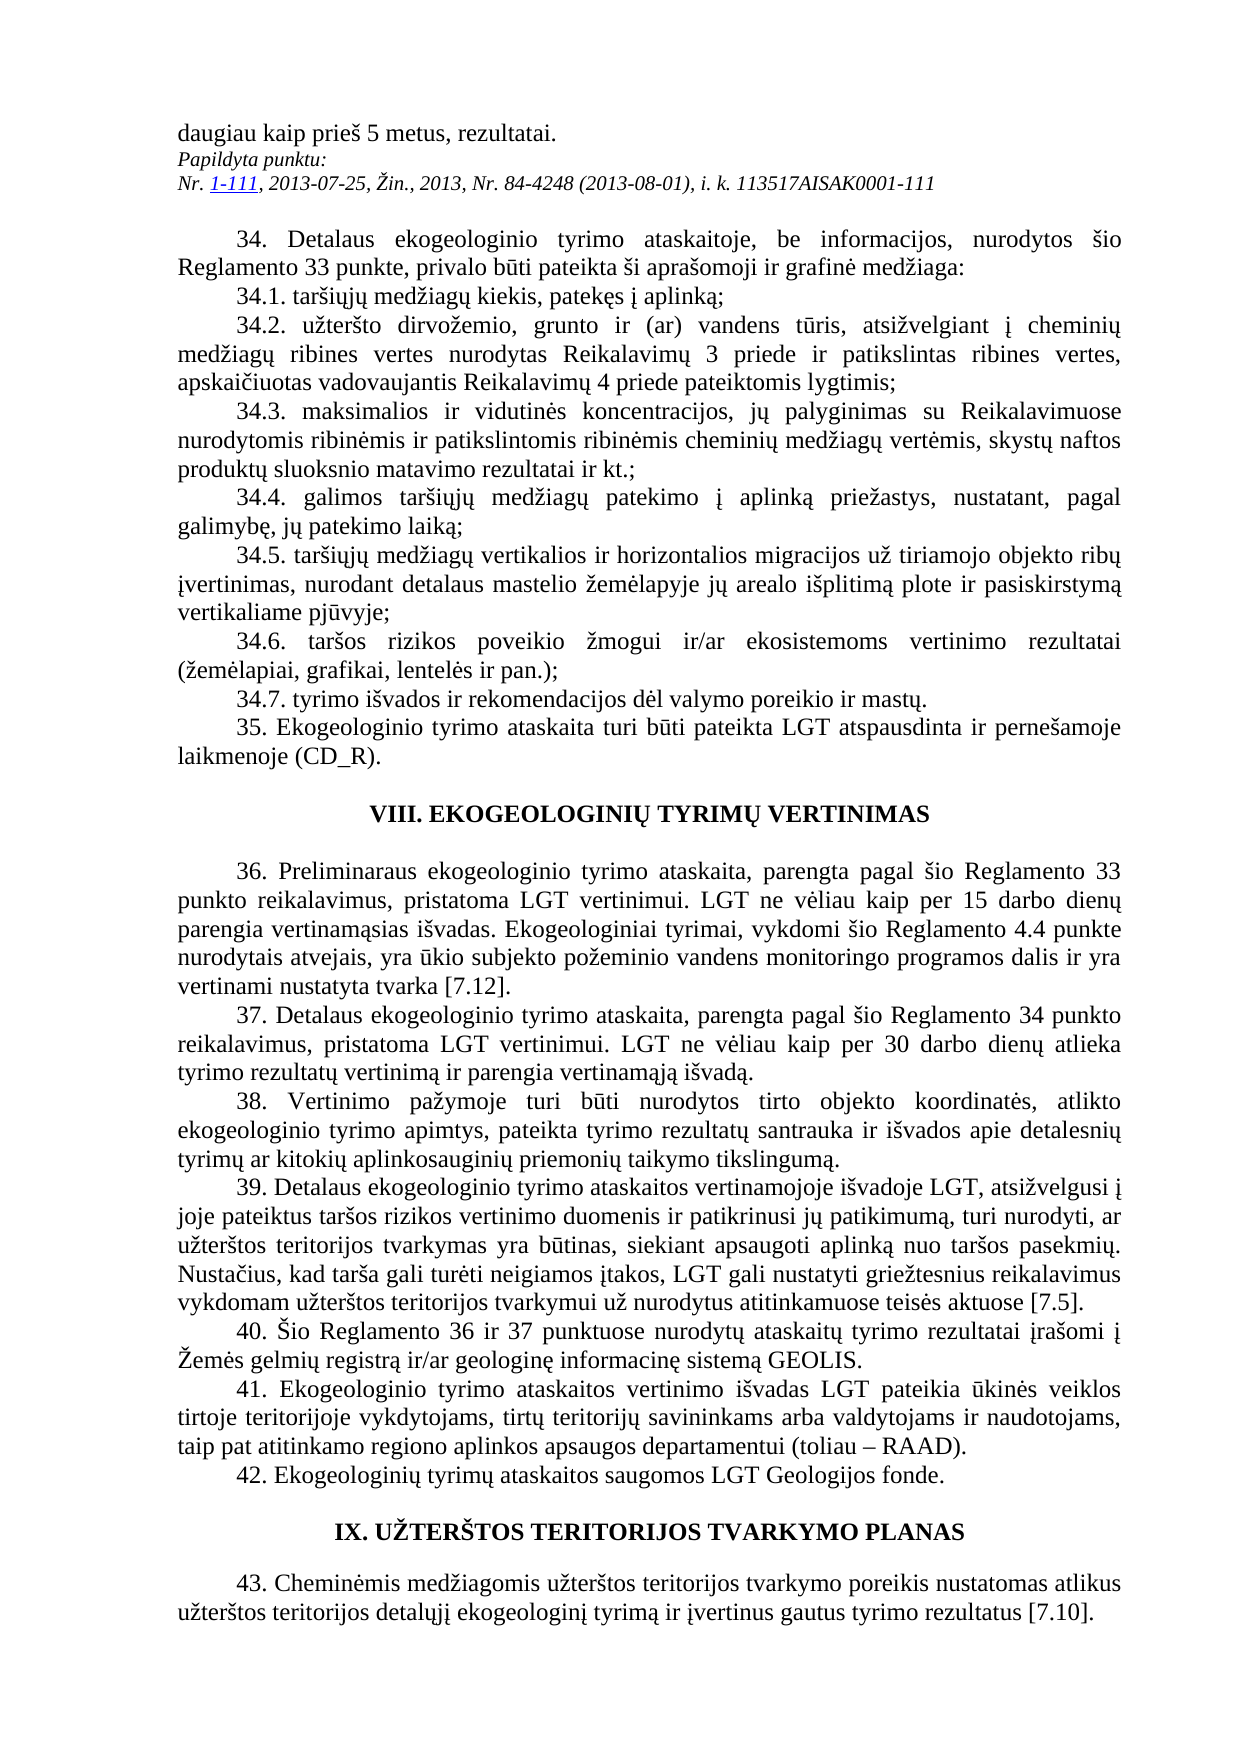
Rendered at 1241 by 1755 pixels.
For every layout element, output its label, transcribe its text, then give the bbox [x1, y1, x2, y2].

text 37. Detalaus ekogeologinio tyrimo ataskaita, parengta pagal šio Reglamento 34 punkto reikalavimus, pristatoma LGT vertinimui. LGT ne vėliau kaip per 30 darbo dienų atlieka tyrimo rezultatų vertinimą ir parengia vertinamąją išvadą. [177, 1000, 1122, 1086]
text 34.1. taršiųjų medžiagų kiekis, patekęs į aplinką; [177, 281, 1122, 310]
text Papildyta punktu: [177, 147, 1122, 171]
text 34. Detalaus ekogeologinio tyrimo ataskaitoje, be informacijos, nurodytos šio Reglamento 33 punkte, privalo būti pateikta ši aprašomoji ir grafinė medžiaga: [177, 224, 1122, 281]
text 34.7. tyrimo išvados ir rekomendacijos dėl valymo poreikio ir mastų. [177, 684, 1122, 712]
text 43. Cheminėmis medžiagomis užterštos teritorijos tvarkymo poreikis nustatomas atlikus užterštos teritorijos detalųjį ekogeologinį tyrimą ir įvertinus gautus tyrimo rezultatus [7.10]. [177, 1568, 1122, 1625]
text 34.3. maksimalios ir vidutinės koncentracijos, jų palyginimas su Reikalavimuose nurodytomis ribinėmis ir patikslintomis ribinėmis cheminių medžiagų vertėmis, skystų naftos produktų sluoksnio matavimo rezultatai ir kt.; [177, 396, 1122, 482]
text Nr. 1-111, 2013-07-25, Žin., 2013, Nr. 84-4248 (2013-08-01), i. k. 113517AISAK0001-111 [177, 171, 1122, 195]
text 36. Preliminaraus ekogeologinio tyrimo ataskaita, parengta pagal šio Reglamento 33 punkto reikalavimus, pristatoma LGT vertinimui. LGT ne vėliau kaip per 15 darbo dienų parengia vertinamąsias išvadas. Ekogeologiniai tyrimai, vykdomi šio Reglamento 4.4 punkte nurodytais atvejais, yra ūkio subjekto požeminio vandens monitoringo programos dalis ir yra vertinami nustatyta tvarka [7.12]. [177, 856, 1122, 1000]
text 34.5. taršiųjų medžiagų vertikalios ir horizontalios migracijos už tiriamojo objekto ribų įvertinimas, nurodant detalaus mastelio žemėlapyje jų arealo išplitimą plote ir pasiskirstymą vertikaliame pjūvyje; [177, 540, 1122, 626]
text 34.6. taršos rizikos poveikio žmogui ir/ar ekosistemoms vertinimo rezultatai (žemėlapiai, grafikai, lentelės ir pan.); [177, 626, 1122, 684]
text 40. Šio Reglamento 36 ir 37 punktuose nurodytų ataskaitų tyrimo rezultatai įrašomi į Žemės gelmių registrą ir/ar geologinę informacinę sistemą GEOLIS. [177, 1316, 1122, 1374]
text IX. UŽTERŠTOS TERITORIJOS TVARKYMO PLANAS [177, 1517, 1122, 1546]
text daugiau kaip prieš 5 metus, rezultatai. [177, 118, 1122, 147]
text 39. Detalaus ekogeologinio tyrimo ataskaitos vertinamojoje išvadoje LGT, atsižvelgusi į joje pateiktus taršos rizikos vertinimo duomenis ir patikrinusi jų patikimumą, turi nurodyti, ar užterštos teritorijos tvarkymas yra būtinas, siekiant apsaugoti aplinką nuo taršos pasekmių. Nustačius, kad tarša gali turėti neigiamos įtakos, LGT gali nustatyti griežtesnius reikalavimus vykdomam užterštos teritorijos tvarkymui už nurodytus atitinkamuose teisės aktuose [7.5]. [177, 1172, 1122, 1316]
text 41. Ekogeologinio tyrimo ataskaitos vertinimo išvadas LGT pateikia ūkinės veiklos tirtoje teritorijoje vykdytojams, tirtų teritorijų savininkams arba valdytojams ir naudotojams, taip pat atitinkamo regiono aplinkos apsaugos departamentui (toliau – RAAD). [177, 1374, 1122, 1460]
text 34.4. galimos taršiųjų medžiagų patekimo į aplinką priežastys, nustatant, pagal galimybę, jų patekimo laiką; [177, 482, 1122, 540]
text 35. Ekogeologinio tyrimo ataskaita turi būti pateikta LGT atspausdinta ir pernešamoje laikmenoje (CD_R). [177, 712, 1122, 770]
text 42. Ekogeologinių tyrimų ataskaitos saugomos LGT Geologijos fonde. [177, 1460, 1122, 1489]
text VIII. EKOGEOLOGINIŲ TYRIMŲ VERTINIMAS [177, 799, 1122, 827]
text 38. Vertinimo pažymoje turi būti nurodytos tirto objekto koordinatės, atlikto ekogeologinio tyrimo apimtys, pateikta tyrimo rezultatų santrauka ir išvados apie detalesnių tyrimų ar kitokių aplinkosauginių priemonių taikymo tikslingumą. [177, 1086, 1122, 1172]
text 34.2. užteršto dirvožemio, grunto ir (ar) vandens tūris, atsižvelgiant į cheminių medžiagų ribines vertes nurodytas Reikalavimų 3 priede ir patikslintas ribines vertes, apskaičiuotas vadovaujantis Reikalavimų 4 priede pateiktomis lygtimis; [177, 310, 1122, 396]
